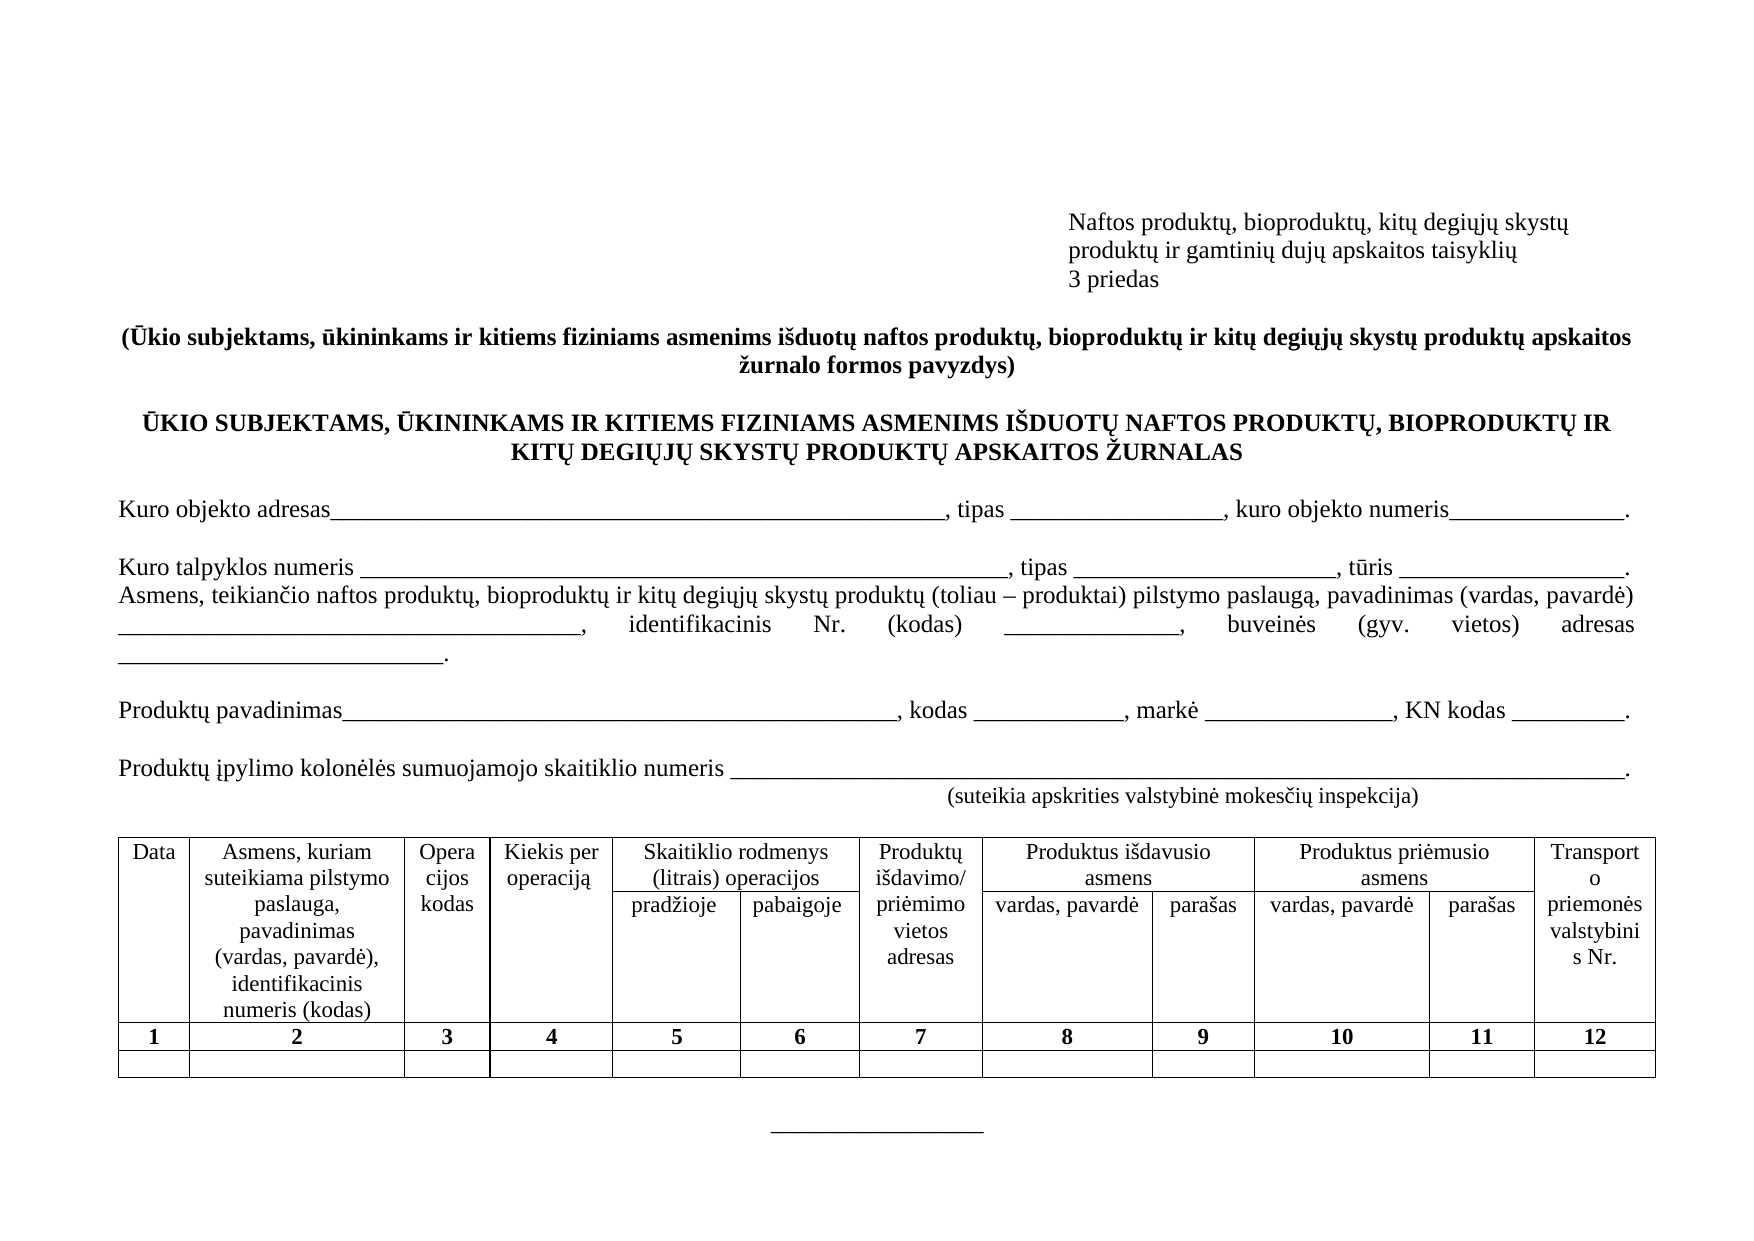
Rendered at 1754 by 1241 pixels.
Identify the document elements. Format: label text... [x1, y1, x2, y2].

table_cell 6 [741, 1023, 859, 1050]
table_cell pabaigoje [741, 892, 859, 1022]
table_header Transporto priemonės valstybinis Nr. [1535, 838, 1655, 1022]
text (Ūkio subjektams, ūkininkams ir kitiems fiziniams asmenims išduotų naftos produktų, bioproduktų ir kitų degiųjų skystų produktų apskaitos žurnalo formos pavyzdys) [118, 322, 1636, 379]
table_cell [190, 1051, 404, 1077]
text Produktų pavadinimas , kodas ____________, markė _______________, KN kodas _________. [118, 695, 1636, 724]
table_cell [119, 1051, 189, 1077]
table_cell 5 [613, 1023, 740, 1050]
table_cell [491, 1051, 612, 1077]
table_header Produktus priėmusio asmens [1255, 838, 1534, 891]
table_header Skaitiklio rodmenys (litrais) operacijos [613, 838, 859, 891]
table_cell 7 [860, 1023, 982, 1050]
table_cell 12 [1535, 1023, 1655, 1050]
text Naftos produktų, bioproduktų, kitų degiųjų skystų produktų ir gamtinių dujų apskaitos taisyklių [1068, 207, 1636, 264]
table_header Data [119, 838, 189, 1022]
table_cell pradžioje [613, 892, 740, 1022]
table_cell [741, 1051, 859, 1077]
table_cell [613, 1051, 740, 1077]
table_cell [1535, 1051, 1655, 1077]
subtitle Kuro objekto adresas , tipas _________________, kuro objekto numeris______________. [118, 494, 1636, 523]
table_cell 3 [405, 1023, 489, 1050]
table_cell [983, 1051, 1152, 1077]
table_cell 1 [119, 1023, 189, 1050]
text Asmens, teikiančio naftos produktų, bioproduktų ir kitų degiųjų skystų produktų (toliau – produktai) pilstymo paslaugą, pavadinimas (vardas, pavardė) _____________________________________, identifikacinis Nr. (kodas) ______________, buveinės (gyv. vietos) adresas __________________________. [118, 580, 1636, 667]
table_cell [1255, 1051, 1429, 1077]
text Produktų įpylimo kolonėlės sumuojamojo skaitiklio numeris . [118, 753, 1636, 782]
table_cell [1153, 1051, 1254, 1077]
text (suteikia apskrities valstybinė mokesčių inspekcija) [731, 782, 1636, 808]
table_cell vardas, pavardė [1255, 892, 1429, 1022]
table_cell 10 [1255, 1023, 1429, 1050]
table_header Asmens, kuriam suteikiama pilstymo paslauga, pavadinimas (vardas, pavardė), identifikacinis numeris (kodas) [190, 838, 404, 1022]
table_cell 4 [491, 1023, 612, 1050]
table_cell vardas, pavardė [983, 892, 1152, 1022]
table_cell 2 [190, 1023, 404, 1050]
subtitle Kuro talpyklos numeris , tipas _____________________, tūris __________________. [118, 552, 1636, 580]
table_cell parašas [1153, 892, 1254, 1022]
table_header Operacijos kodas [405, 838, 489, 1022]
table_cell [1430, 1051, 1534, 1077]
subtitle ŪKIO SUBJEKTAMS, ŪKININKAMS IR KITIEMS FIZINIAMS ASMENIMS IŠDUOTŲ NAFTOS PRODUKTŲ, BIOPRODUKTŲ IR KITŲ DEGIŲJŲ SKYSTŲ PRODUKTŲ APSKAITOS ŽURNALAS [118, 408, 1636, 465]
text _________________ [118, 1107, 1636, 1136]
table_header Produktų išdavimo/priėmimo vietos adresas [860, 838, 982, 1022]
table_header Produktus išdavusio asmens [983, 838, 1254, 891]
table_cell 11 [1430, 1023, 1534, 1050]
text 3 priedas [1068, 264, 1636, 293]
table_cell 9 [1153, 1023, 1254, 1050]
table_cell 8 [983, 1023, 1152, 1050]
table_cell parašas [1430, 892, 1534, 1022]
table_header Kiekis per operaciją [491, 838, 612, 1022]
table_cell [860, 1051, 982, 1077]
table_cell [405, 1051, 489, 1077]
